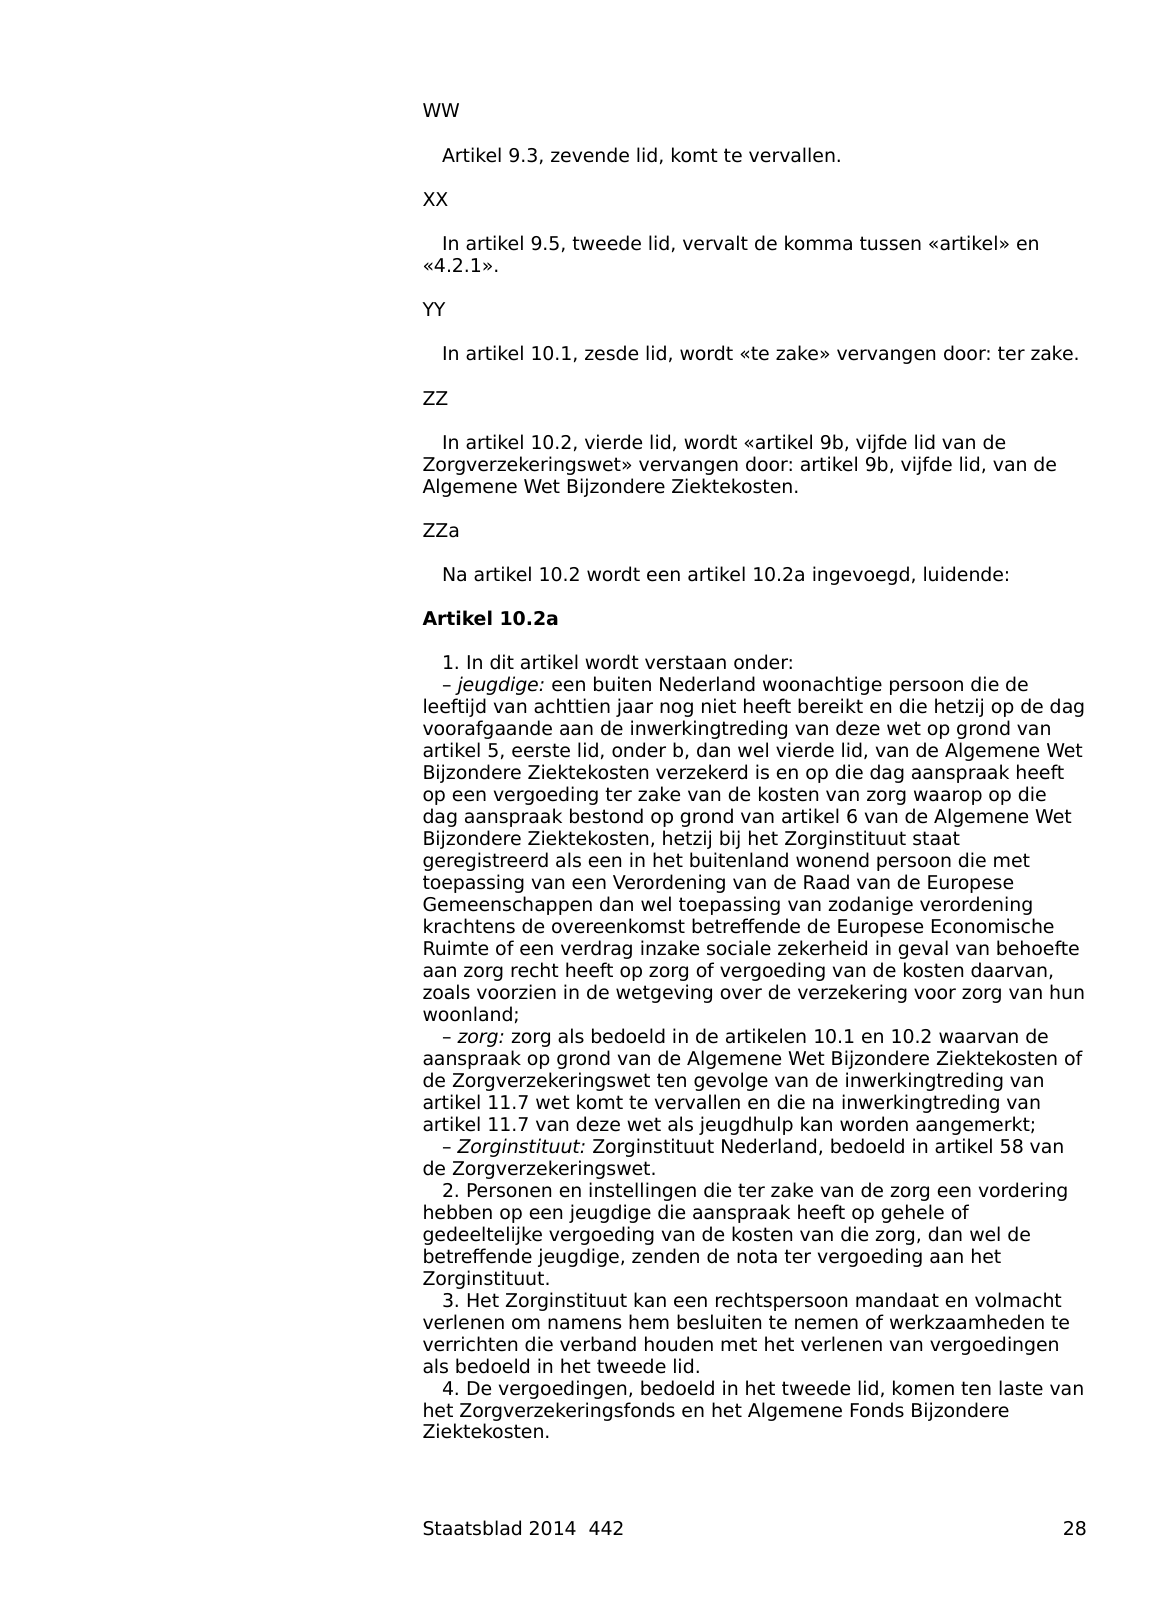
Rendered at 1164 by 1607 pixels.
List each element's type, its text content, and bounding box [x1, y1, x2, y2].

text In artikel 9.5, tweede lid, vervalt de komma tussen «artikel» en «4.2.1». [422, 233, 1087, 277]
text In artikel 10.1, zesde lid, wordt «te zake» vervangen door: ter zake. [422, 343, 1087, 365]
text 4. De vergoedingen, bedoeld in het tweede lid, komen ten laste van het Zorgverzekeringsfonds en het Algemene Fonds Bijzondere Ziektekosten. [422, 1377, 1087, 1443]
text Artikel 9.3, zevende lid, komt te vervallen. [422, 144, 1087, 167]
text Na artikel 10.2 wordt een artikel 10.2a ingevoegd, luidende: [422, 564, 1087, 586]
text 1. In dit artikel wordt verstaan onder: [422, 652, 1087, 674]
text – Zorginstituut: Zorginstituut Nederland, bedoeld in artikel 58 van de Zorgverzekeringswet. [422, 1136, 1087, 1180]
text 2. Personen en instellingen die ter zake van de zorg een vordering hebben op een jeugdige die aanspraak heeft op gehele of gedeeltelijke vergoeding van de kosten van die zorg, dan wel de betreffende jeugdige, zenden de nota ter vergoeding aan het Zorginstituut. [422, 1180, 1087, 1289]
subtitle Artikel 10.2a [422, 608, 1087, 630]
text – jeugdige: een buiten Nederland woonachtige persoon die de leeftijd van achttien jaar nog niet heeft bereikt en die hetzij op de dag voorafgaande aan de inwerkingtreding van deze wet op grond van artikel 5, eerste lid, onder b, dan wel vierde lid, van de Algemene Wet Bijzondere Ziektekosten verzekerd is en op die dag aanspraak heeft op een vergoeding ter zake van de kosten van zorg waarop op die dag aanspraak bestond op grond van artikel 6 van de Algemene Wet Bijzondere Ziektekosten, hetzij bij het Zorginstituut staat geregistreerd als een in het buitenland wonend persoon die met toepassing van een Verordening van de Raad van de Europese Gemeenschappen dan wel toepassing van zodanige verordening krachtens de overeenkomst betreffende de Europese Economische Ruimte of een verdrag inzake sociale zekerheid in geval van behoefte aan zorg recht heeft op zorg of vergoeding van de kosten daarvan, zoals voorzien in de wetgeving over de verzekering voor zorg van hun woonland; [422, 674, 1087, 1026]
text XX [422, 189, 1087, 211]
text WW [422, 100, 1087, 122]
text YY [422, 299, 1087, 321]
text In artikel 10.2, vierde lid, wordt «artikel 9b, vijfde lid van de Zorgverzekeringswet» vervangen door: artikel 9b, vijfde lid, van de Algemene Wet Bijzondere Ziektekosten. [422, 432, 1087, 497]
text ZZ [422, 387, 1087, 409]
text – zorg: zorg als bedoeld in de artikelen 10.1 en 10.2 waarvan de aanspraak op grond van de Algemene Wet Bijzondere Ziektekosten of de Zorgverzekeringswet ten gevolge van de inwerkingtreding van artikel 11.7 wet komt te vervallen en die na inwerkingtreding van artikel 11.7 van deze wet als jeugdhulp kan worden aangemerkt; [422, 1026, 1087, 1136]
text 3. Het Zorginstituut kan een rechtspersoon mandaat en volmacht verlenen om namens hem besluiten te nemen of werkzaamheden te verrichten die verband houden met het verlenen van vergoedingen als bedoeld in het tweede lid. [422, 1289, 1087, 1377]
text ZZa [422, 520, 1087, 542]
